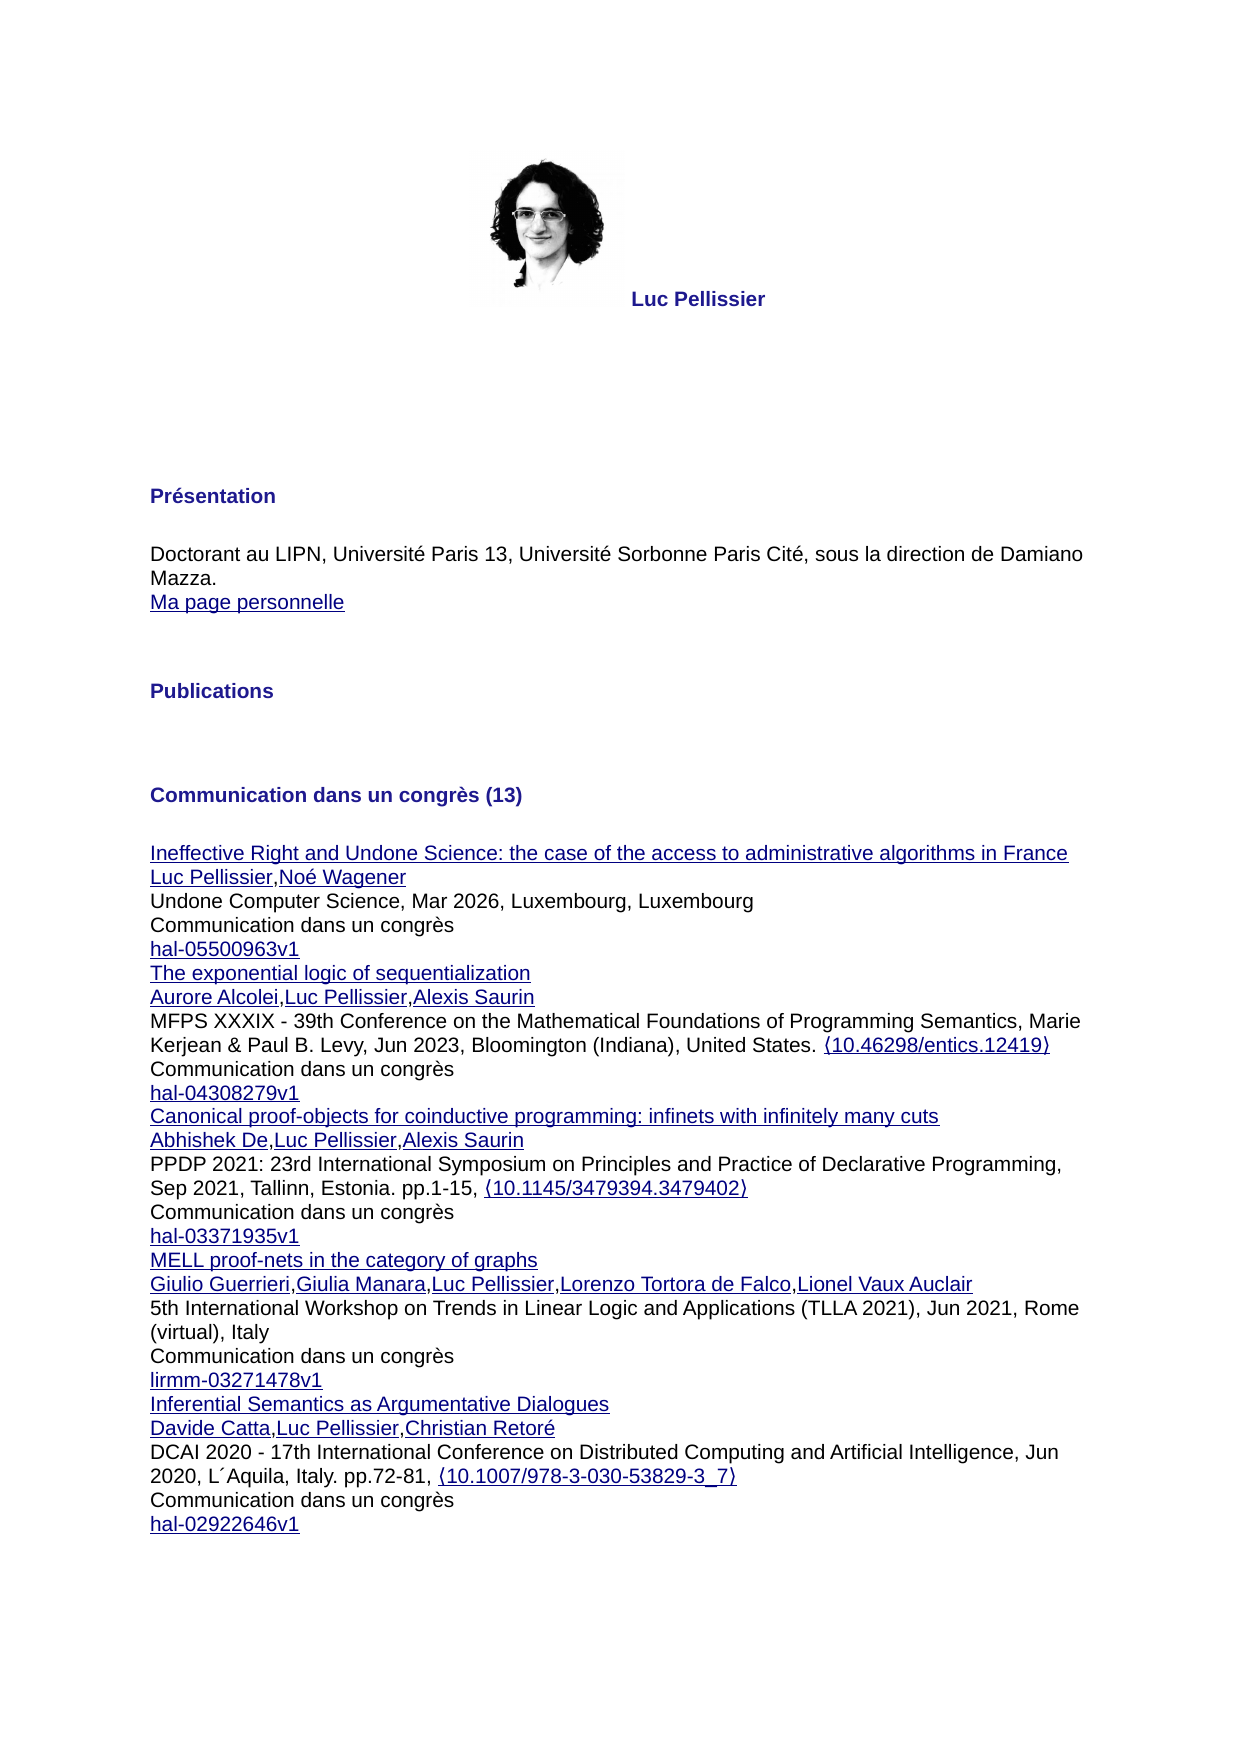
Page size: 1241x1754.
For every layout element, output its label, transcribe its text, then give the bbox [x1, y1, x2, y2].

table_cell The exponential logic of sequentialization Aurore Alcolei,Luc Pellissier,Alexis Saurin MFPS XXXIX - 39th Conference on the Mathematical Foundations of Programming Semantics, Marie Kerjean & Paul B. Levy, Jun 2023, Bloomington (Indiana), United States. ⟨10.46298/entics.12419⟩ Communication dans un congrès hal-04308279v1 [150, 961, 1090, 1104]
subtitle Présentation [150, 483, 1090, 507]
subtitle Communication dans un congrès (13) [150, 782, 1090, 806]
text Ma page personnelle [150, 590, 1090, 614]
table_cell Canonical proof-objects for coinductive programming: infinets with infinitely many cuts Abhishek De,Luc Pellissier,Alexis Saurin PPDP 2021: 23rd International Symposium on Principles and Practice of Declarative Programming, Sep 2021, Tallinn, Estonia. pp.1-15, ⟨10.1145/3479394.3479402⟩ Communication dans un congrès hal-03371935v1 [150, 1104, 1090, 1248]
table_cell MELL proof-nets in the category of graphs Giulio Guerrieri,Giulia Manara,Luc Pellissier,Lorenzo Tortora de Falco,Lionel Vaux Auclair 5th International Workshop on Trends in Linear Logic and Applications (TLLA 2021), Jun 2021, Rome (virtual), Italy Communication dans un congrès lirmm-03271478v1 [150, 1248, 1090, 1392]
text Doctorant au LIPN, Université Paris 13, Université Sorbonne Paris Cité, sous la direction de Damiano Mazza. [150, 542, 1090, 590]
subtitle Publications [150, 679, 1090, 703]
table_header Ineffective Right and Undone Science: the case of the access to administrative algorithms in France Luc Pellissier,Noé Wagener Undone Computer Science, Mar 2026, Luxembourg, Luxembourg Communication dans un congrès hal-05500963v1 [150, 841, 1090, 961]
table_cell Inferential Semantics as Argumentative Dialogues Davide Catta,Luc Pellissier,Christian Retoré DCAI 2020 - 17th International Conference on Distributed Computing and Artificial Intelligence, Jun 2020, L´Aquila, Italy. pp.72-81, ⟨10.1007/978-3-030-53829-3_7⟩ Communication dans un congrès hal-02922646v1 [150, 1392, 1090, 1536]
subtitle Luc Pellissier [150, 150, 1090, 311]
picture [469, 150, 626, 307]
